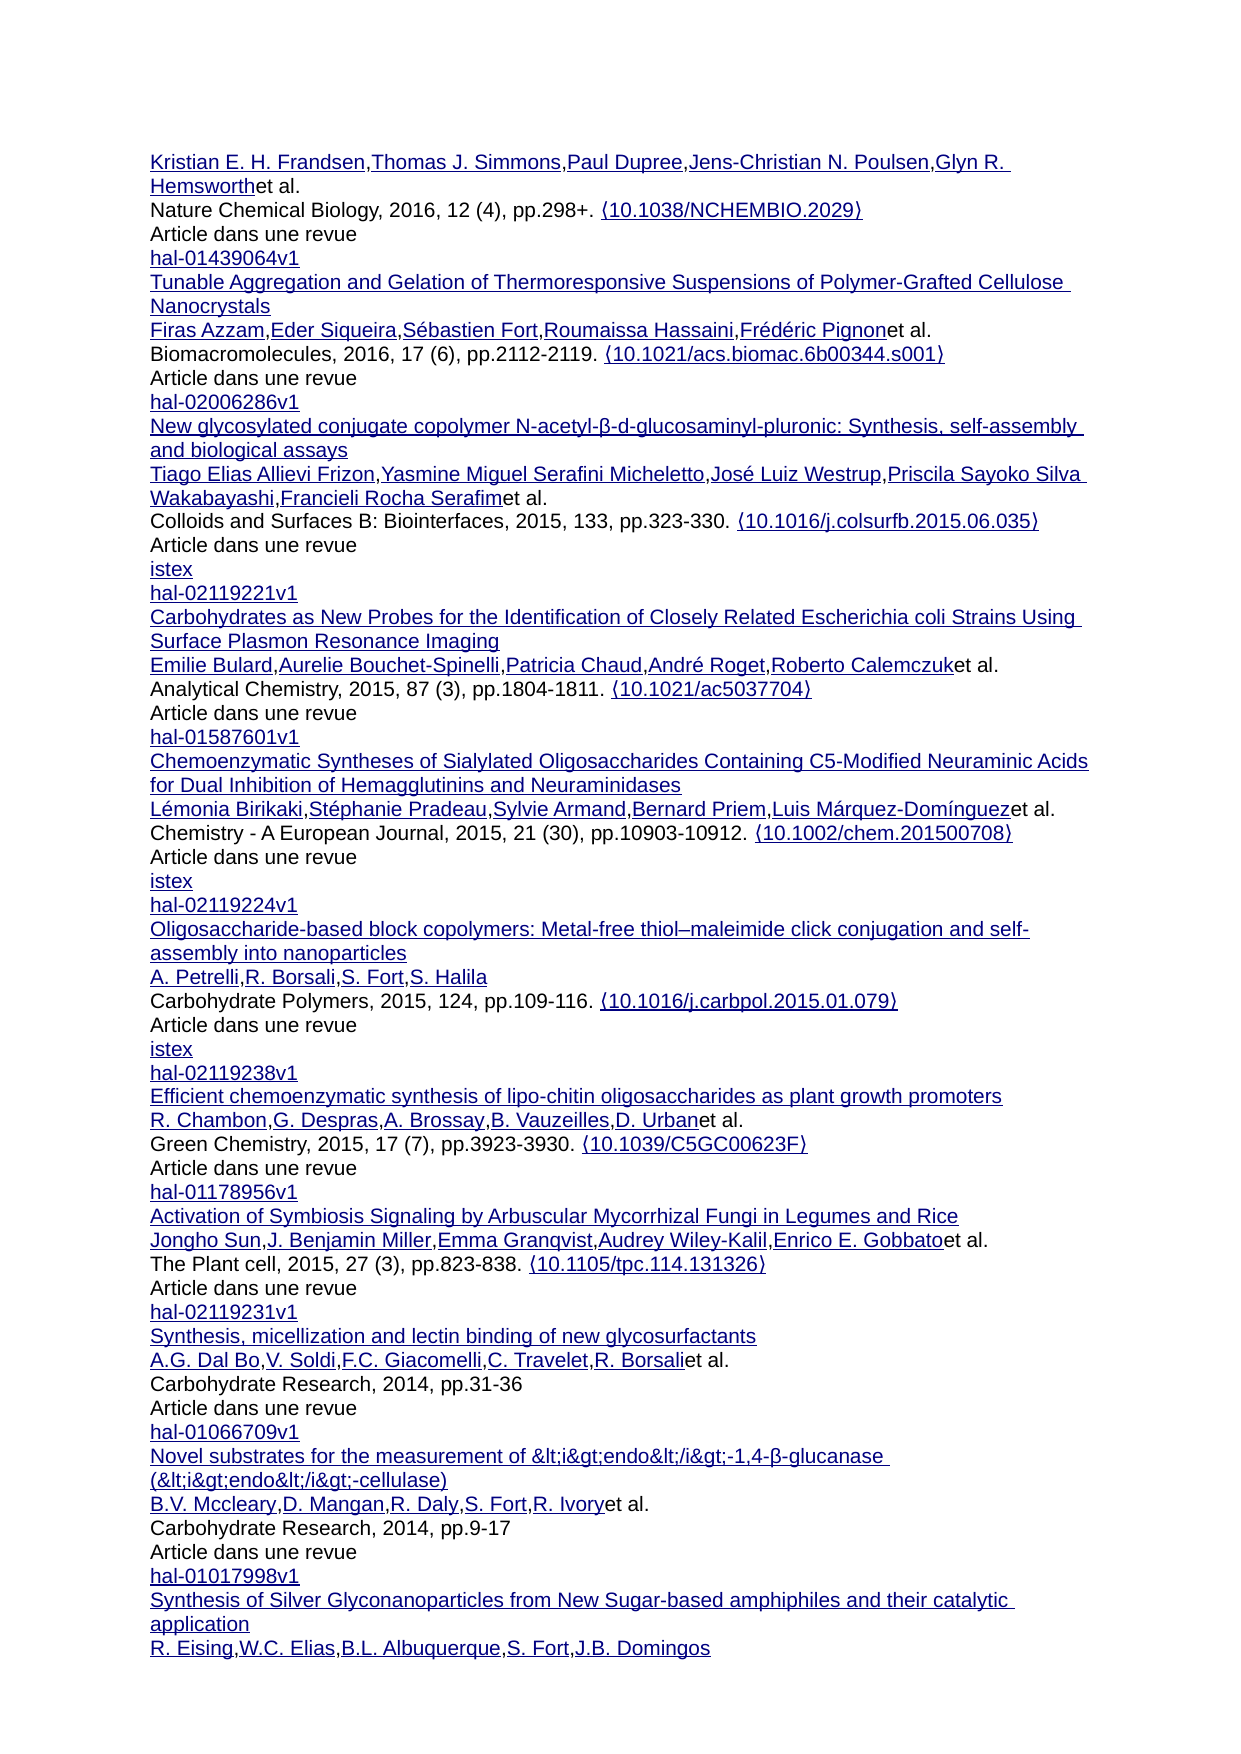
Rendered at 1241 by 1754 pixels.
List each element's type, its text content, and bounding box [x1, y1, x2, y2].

table_cell Carbohydrates as New Probes for the Identification of Closely Related Escherichia coli Strains Using Surface Plasmon Resonance Imaging Emilie Bulard,Aurelie Bouchet-Spinelli,Patricia Chaud,André Roget,Roberto Calemczuket al. Analytical Chemistry, 2015, 87 (3), pp.1804-1811. ⟨10.1021/ac5037704⟩ Article dans une revue hal-01587601v1 [150, 605, 1090, 749]
table_cell Novel substrates for the measurement of &lt;i&gt;endo&lt;/i&gt;-1,4-β-glucanase (&lt;i&gt;endo&lt;/i&gt;-cellulase) B.V. Mccleary,D. Mangan,R. Daly,S. Fort,R. Ivoryet al. Carbohydrate Research, 2014, pp.9-17 Article dans une revue hal-01017998v1 [150, 1444, 1090, 1587]
table_cell New glycosylated conjugate copolymer N-acetyl-β-d-glucosaminyl-pluronic: Synthesis, self-assembly and biological assays Tiago Elias Allievi Frizon,Yasmine Miguel Serafini Micheletto,José Luiz Westrup,Priscila Sayoko Silva Wakabayashi,Francieli Rocha Serafimet al. Colloids and Surfaces B: Biointerfaces, 2015, 133, pp.323-330. ⟨10.1016/j.colsurfb.2015.06.035⟩ Article dans une revue istex hal-02119221v1 [150, 414, 1090, 605]
table_cell Tunable Aggregation and Gelation of Thermoresponsive Suspensions of Polymer-Grafted Cellulose Nanocrystals Firas Azzam,Eder Siqueira,Sébastien Fort,Roumaissa Hassaini,Frédéric Pignonet al. Biomacromolecules, 2016, 17 (6), pp.2112-2119. ⟨10.1021/acs.biomac.6b00344.s001⟩ Article dans une revue hal-02006286v1 [150, 270, 1090, 413]
table_cell Activation of Symbiosis Signaling by Arbuscular Mycorrhizal Fungi in Legumes and Rice Jongho Sun,J. Benjamin Miller,Emma Granqvist,Audrey Wiley-Kalil,Enrico E. Gobbatoet al. The Plant cell, 2015, 27 (3), pp.823-838. ⟨10.1105/tpc.114.131326⟩ Article dans une revue hal-02119231v1 [150, 1204, 1090, 1324]
table_cell Efficient chemoenzymatic synthesis of lipo-chitin oligosaccharides as plant growth promoters R. Chambon,G. Despras,A. Brossay,B. Vauzeilles,D. Urbanet al. Green Chemistry, 2015, 17 (7), pp.3923-3930. ⟨10.1039/C5GC00623F⟩ Article dans une revue hal-01178956v1 [150, 1084, 1090, 1204]
table_cell Chemoenzymatic Syntheses of Sialylated Oligosaccharides Containing C5-Modified Neuraminic Acids for Dual Inhibition of Hemagglutinins and Neuraminidases Lémonia Birikaki,Stéphanie Pradeau,Sylvie Armand,Bernard Priem,Luis Márquez-Domínguezet al. Chemistry - A European Journal, 2015, 21 (30), pp.10903-10912. ⟨10.1002/chem.201500708⟩ Article dans une revue istex hal-02119224v1 [150, 749, 1090, 917]
table_cell Oligosaccharide-based block copolymers: Metal-free thiol–maleimide click conjugation and self-assembly into nanoparticles A. Petrelli,R. Borsali,S. Fort,S. Halila Carbohydrate Polymers, 2015, 124, pp.109-116. ⟨10.1016/j.carbpol.2015.01.079⟩ Article dans une revue istex hal-02119238v1 [150, 917, 1090, 1084]
table_cell Kristian E. H. Frandsen,Thomas J. Simmons,Paul Dupree,Jens-Christian N. Poulsen,Glyn R. Hemsworthet al. Nature Chemical Biology, 2016, 12 (4), pp.298+. ⟨10.1038/NCHEMBIO.2029⟩ Article dans une revue hal-01439064v1 [150, 150, 1090, 270]
table_cell Synthesis, micellization and lectin binding of new glycosurfactants A.G. Dal Bo,V. Soldi,F.C. Giacomelli,C. Travelet,R. Borsaliet al. Carbohydrate Research, 2014, pp.31-36 Article dans une revue hal-01066709v1 [150, 1324, 1090, 1444]
table_cell Synthesis of Silver Glyconanoparticles from New Sugar-based amphiphiles and their catalytic application R. Eising,W.C. Elias,B.L. Albuquerque,S. Fort,J.B. Domingos [150, 1588, 1090, 1659]
